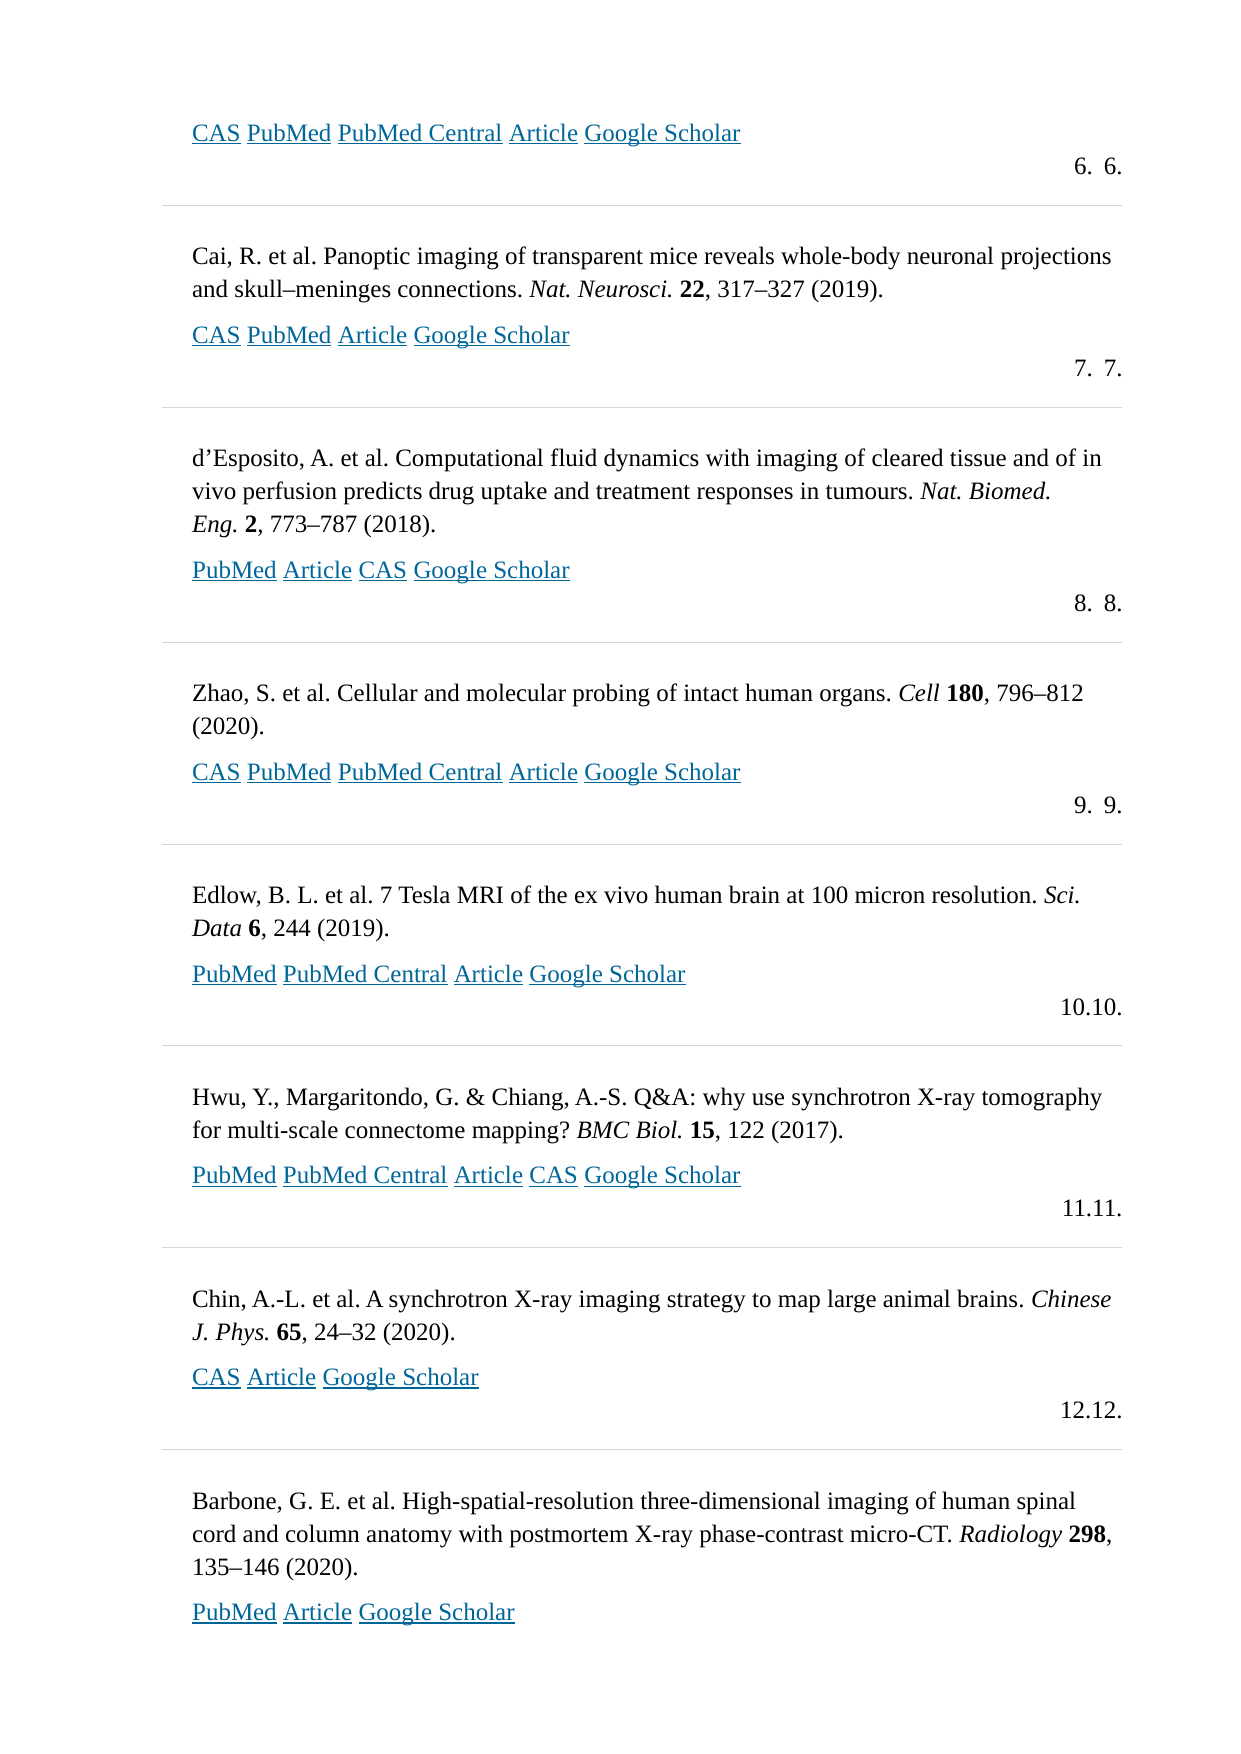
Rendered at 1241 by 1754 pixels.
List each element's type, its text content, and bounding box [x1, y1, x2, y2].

list 10. [162, 992, 1122, 1045]
list Barbone, G. E. et al. High-spatial-resolution three-dimensional imaging of human spinal cord and column anatomy with postmortem X-ray phase-contrast micro-CT. Radiology 298, 135–146 (2020). [162, 1486, 1122, 1581]
list 7. [162, 353, 1122, 407]
list PubMed PubMed Central Article Google Scholar [162, 959, 1122, 987]
list d’Esposito, A. et al. Computational fluid dynamics with imaging of cleared tissue and of in vivo perfusion predicts drug uptake and treatment responses in tumours. Nat. Biomed. Eng. 2, 773–787 (2018). [162, 443, 1122, 538]
list Edlow, B. L. et al. 7 Tesla MRI of the ex vivo human brain at 100 micron resolution. Sci. Data 6, 244 (2019). [162, 880, 1122, 942]
list Hwu, Y., Margaritondo, G. & Chiang, A.-S. Q&A: why use synchrotron X-ray tomography for multi-scale connectome mapping? BMC Biol. 15, 122 (2017). [162, 1082, 1122, 1144]
list CAS PubMed PubMed Central Article Google Scholar [162, 757, 1122, 786]
list CAS PubMed Article Google Scholar [162, 320, 1122, 349]
list 6. [162, 151, 1122, 205]
list CAS PubMed PubMed Central Article Google Scholar [162, 118, 1122, 147]
list 8. [162, 588, 1122, 642]
list PubMed Article Google Scholar [162, 1597, 1122, 1626]
list Zhao, S. et al. Cellular and molecular probing of intact human organs. Cell 180, 796–812 (2020). [162, 678, 1122, 740]
list 11. [162, 1193, 1122, 1247]
list PubMed Article CAS Google Scholar [162, 555, 1122, 584]
list Cai, R. et al. Panoptic imaging of transparent mice reveals whole-body neuronal projections and skull–meninges connections. Nat. Neurosci. 22, 317–327 (2019). [162, 241, 1122, 303]
list Chin, A.-L. et al. A synchrotron X-ray imaging strategy to map large animal brains. Chinese J. Phys. 65, 24–32 (2020). [162, 1284, 1122, 1346]
list CAS Article Google Scholar [162, 1362, 1122, 1391]
list PubMed PubMed Central Article CAS Google Scholar [162, 1161, 1122, 1189]
list 9. [162, 790, 1122, 844]
list 12. [162, 1395, 1122, 1449]
